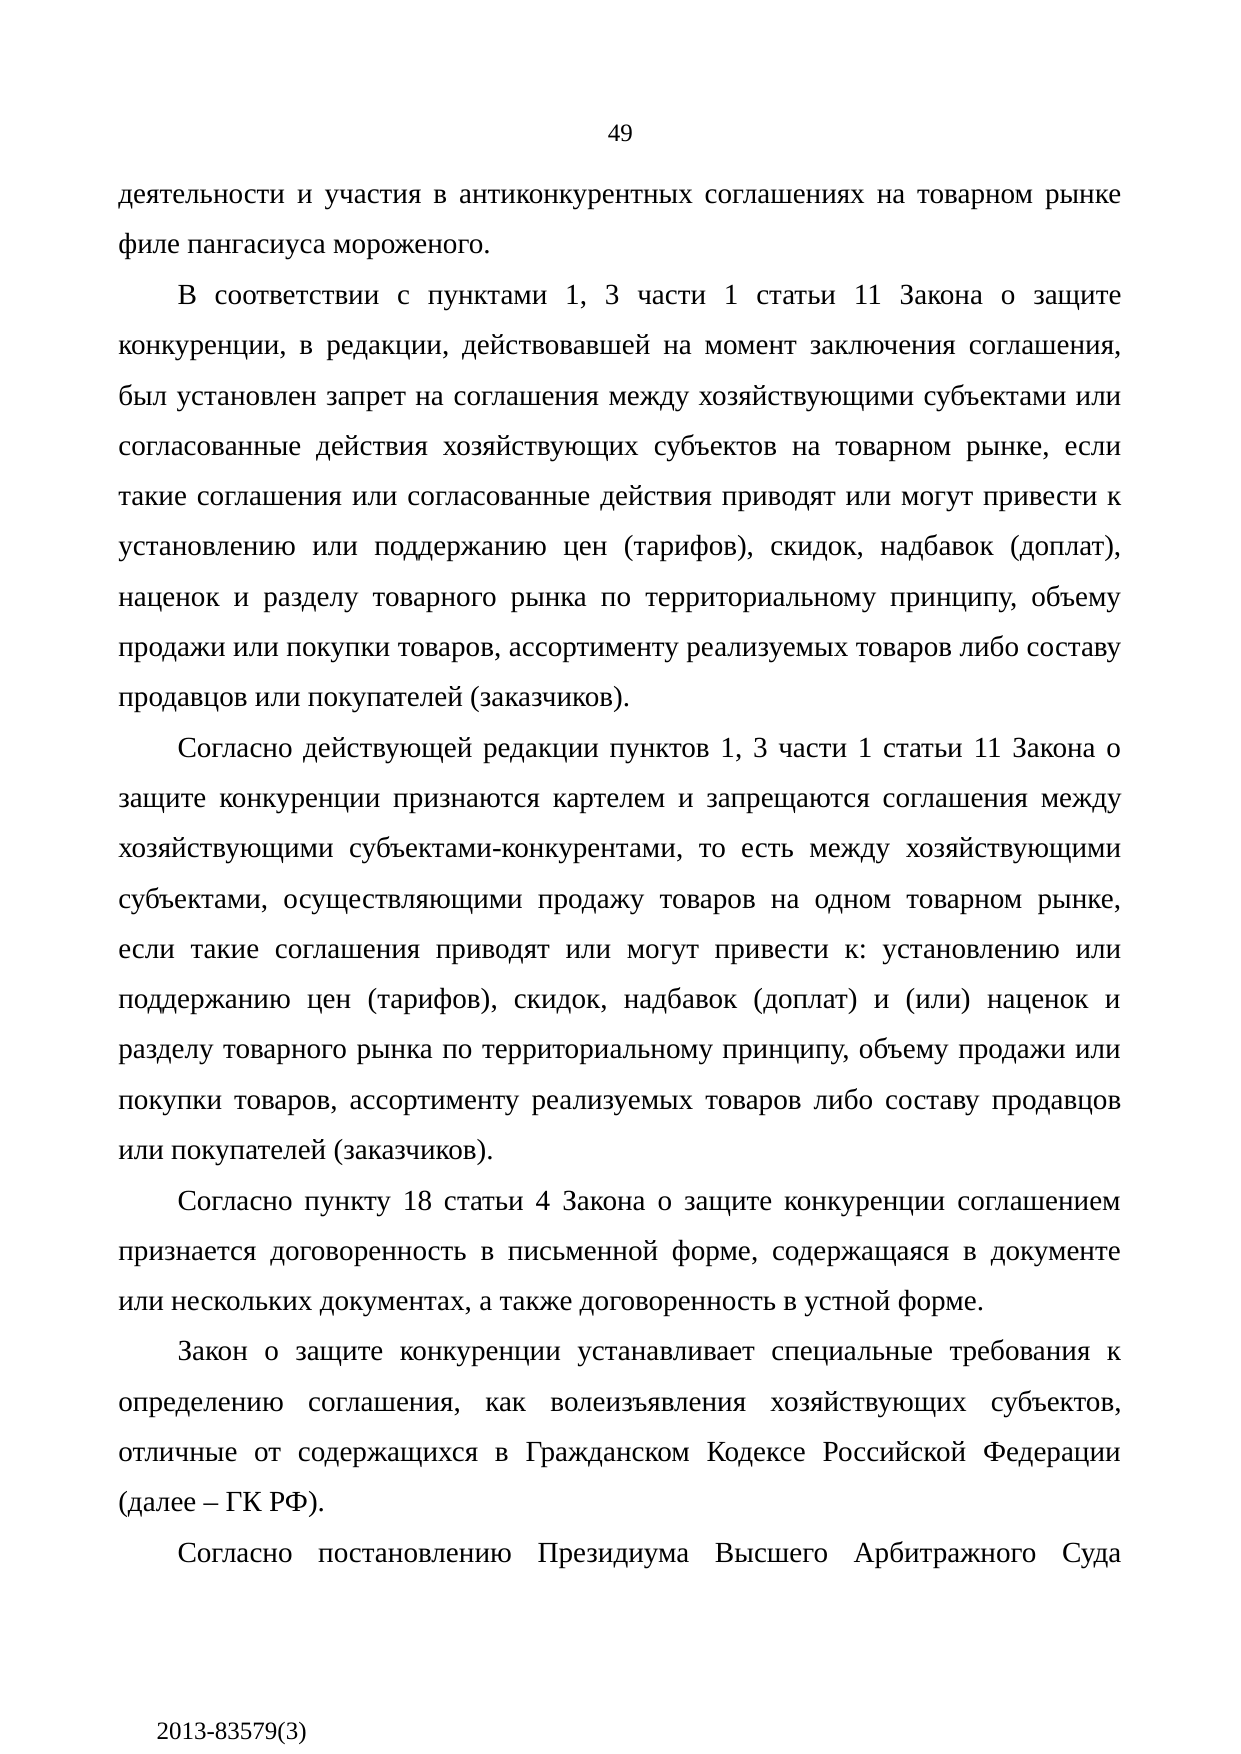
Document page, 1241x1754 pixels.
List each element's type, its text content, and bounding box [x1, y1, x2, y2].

text Согласно постановлению Президиума Высшего Арбитражного Суда [118, 1535, 1122, 1568]
text деятельности и участия в антиконкурентных соглашениях на товарном рынке филе пангасиуса мороженого. [118, 176, 1122, 260]
text Согласно пункту 18 статьи 4 Закона о защите конкуренции соглашением признается договоренность в письменной форме, содержащаяся в документе или нескольких документах, а также договоренность в устной форме. [118, 1183, 1122, 1317]
text Согласно действующей редакции пунктов 1, 3 части 1 статьи 11 Закона о защите конкуренции признаются картелем и запрещаются соглашения между хозяйствующими субъектами-конкурентами, то есть между хозяйствующими субъектами, осуществляющими продажу товаров на одном товарном рынке, если такие соглашения приводят или могут привести к: установлению или поддержанию цен (тарифов), скидок, надбавок (доплат) и (или) наценок и разделу товарного рынка по территориальному принципу, объему продажи или покупки товаров, ассортименту реализуемых товаров либо составу продавцов или покупателей (заказчиков). [118, 730, 1122, 1166]
text Закон о защите конкуренции устанавливает специальные требования к определению соглашения, как волеизъявления хозяйствующих субъектов, отличные от содержащихся в Гражданском Кодексе Российской Федерации (далее – ГК РФ). [118, 1333, 1122, 1518]
text В соответствии с пунктами 1, 3 части 1 статьи 11 Закона о защите конкуренции, в редакции, действовавшей на момент заключения соглашения, был установлен запрет на соглашения между хозяйствующими субъектами или согласованные действия хозяйствующих субъектов на товарном рынке, если такие соглашения или согласованные действия приводят или могут привести к установлению или поддержанию цен (тарифов), скидок, надбавок (доплат), наценок и разделу товарного рынка по территориальному принципу, объему продажи или покупки товаров, ассортименту реализуемых товаров либо составу продавцов или покупателей (заказчиков). [118, 277, 1122, 713]
